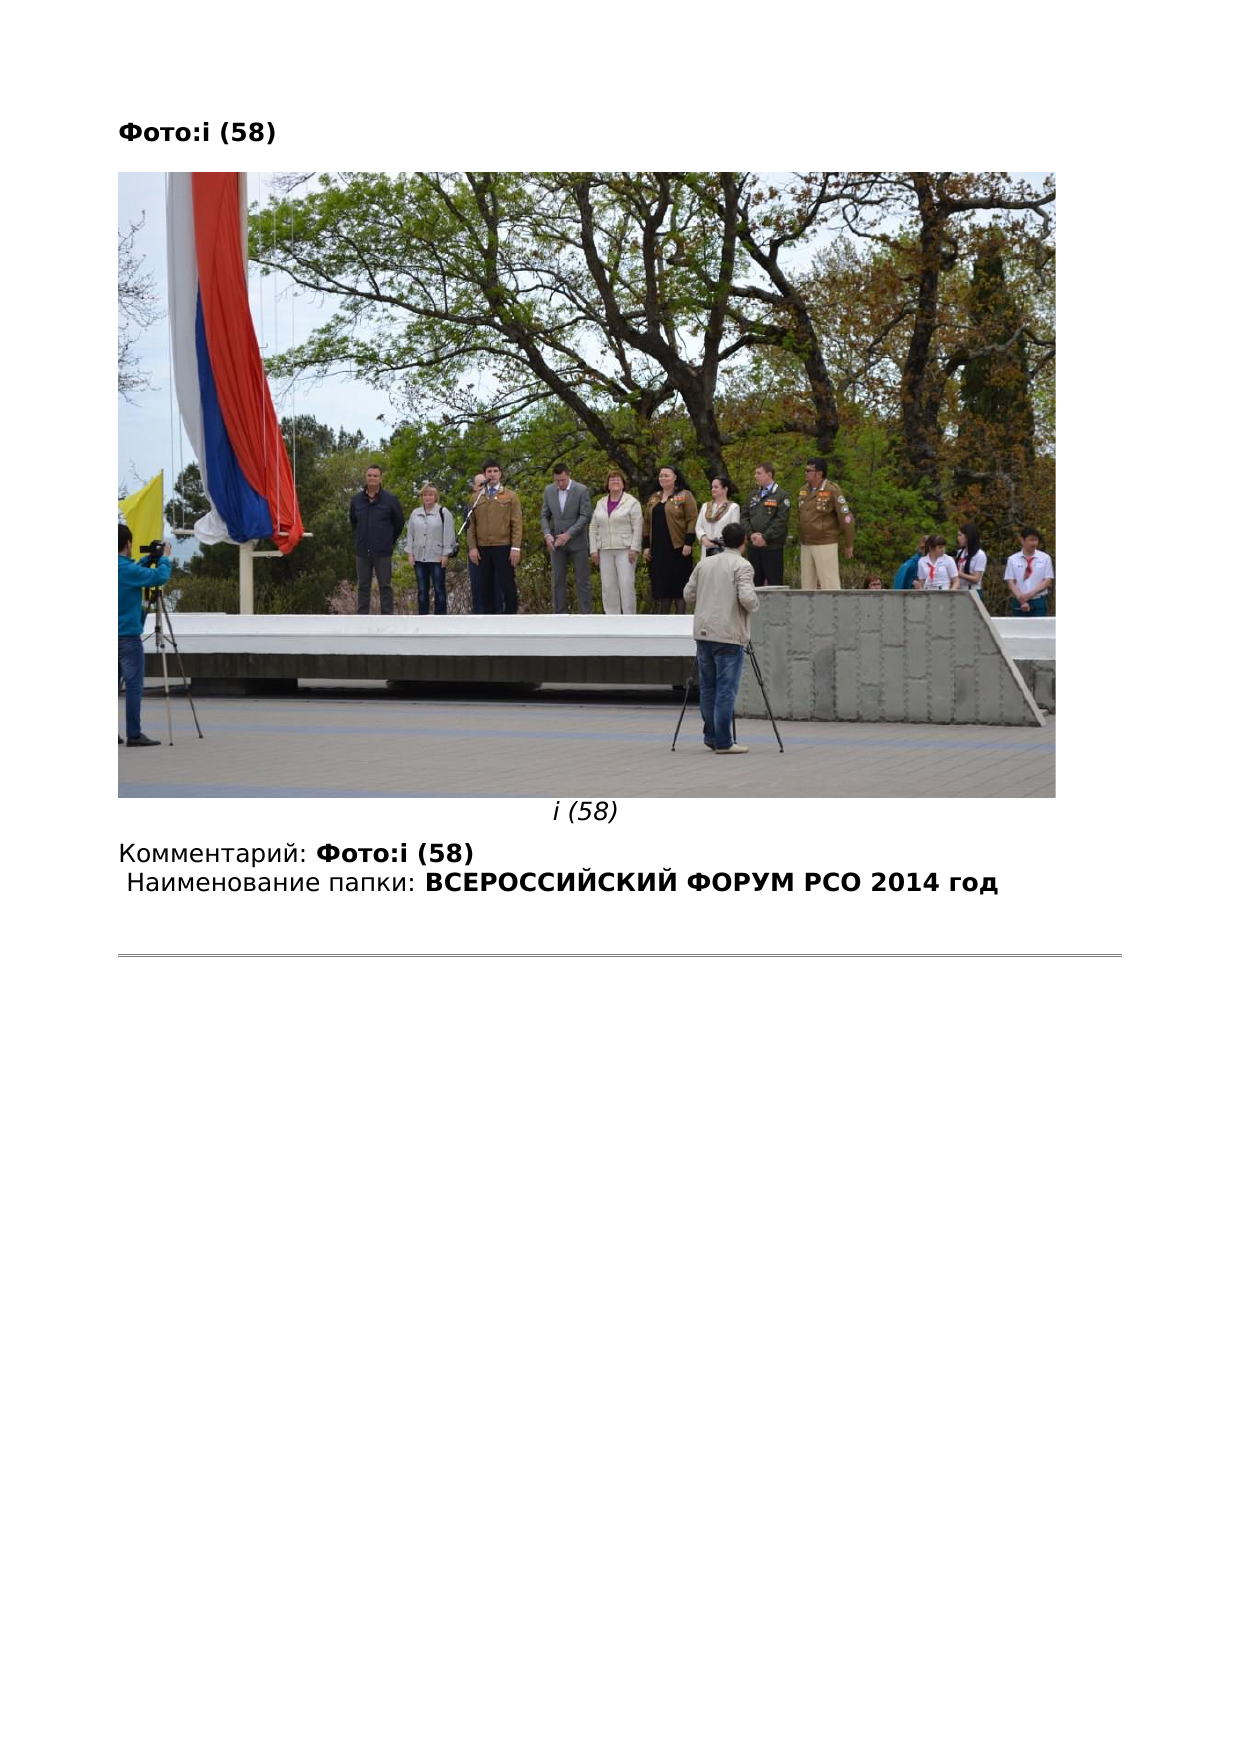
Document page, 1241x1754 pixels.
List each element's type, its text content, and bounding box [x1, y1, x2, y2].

subtitle Фото:i (58) [118, 118, 1122, 147]
text Комментарий: Фото:i (58) Наименование папки: ВСЕРОССИЙСКИЙ ФОРУМ РСО 2014 год [118, 839, 1122, 927]
text i (58) [118, 798, 1056, 827]
picture [118, 172, 1056, 798]
